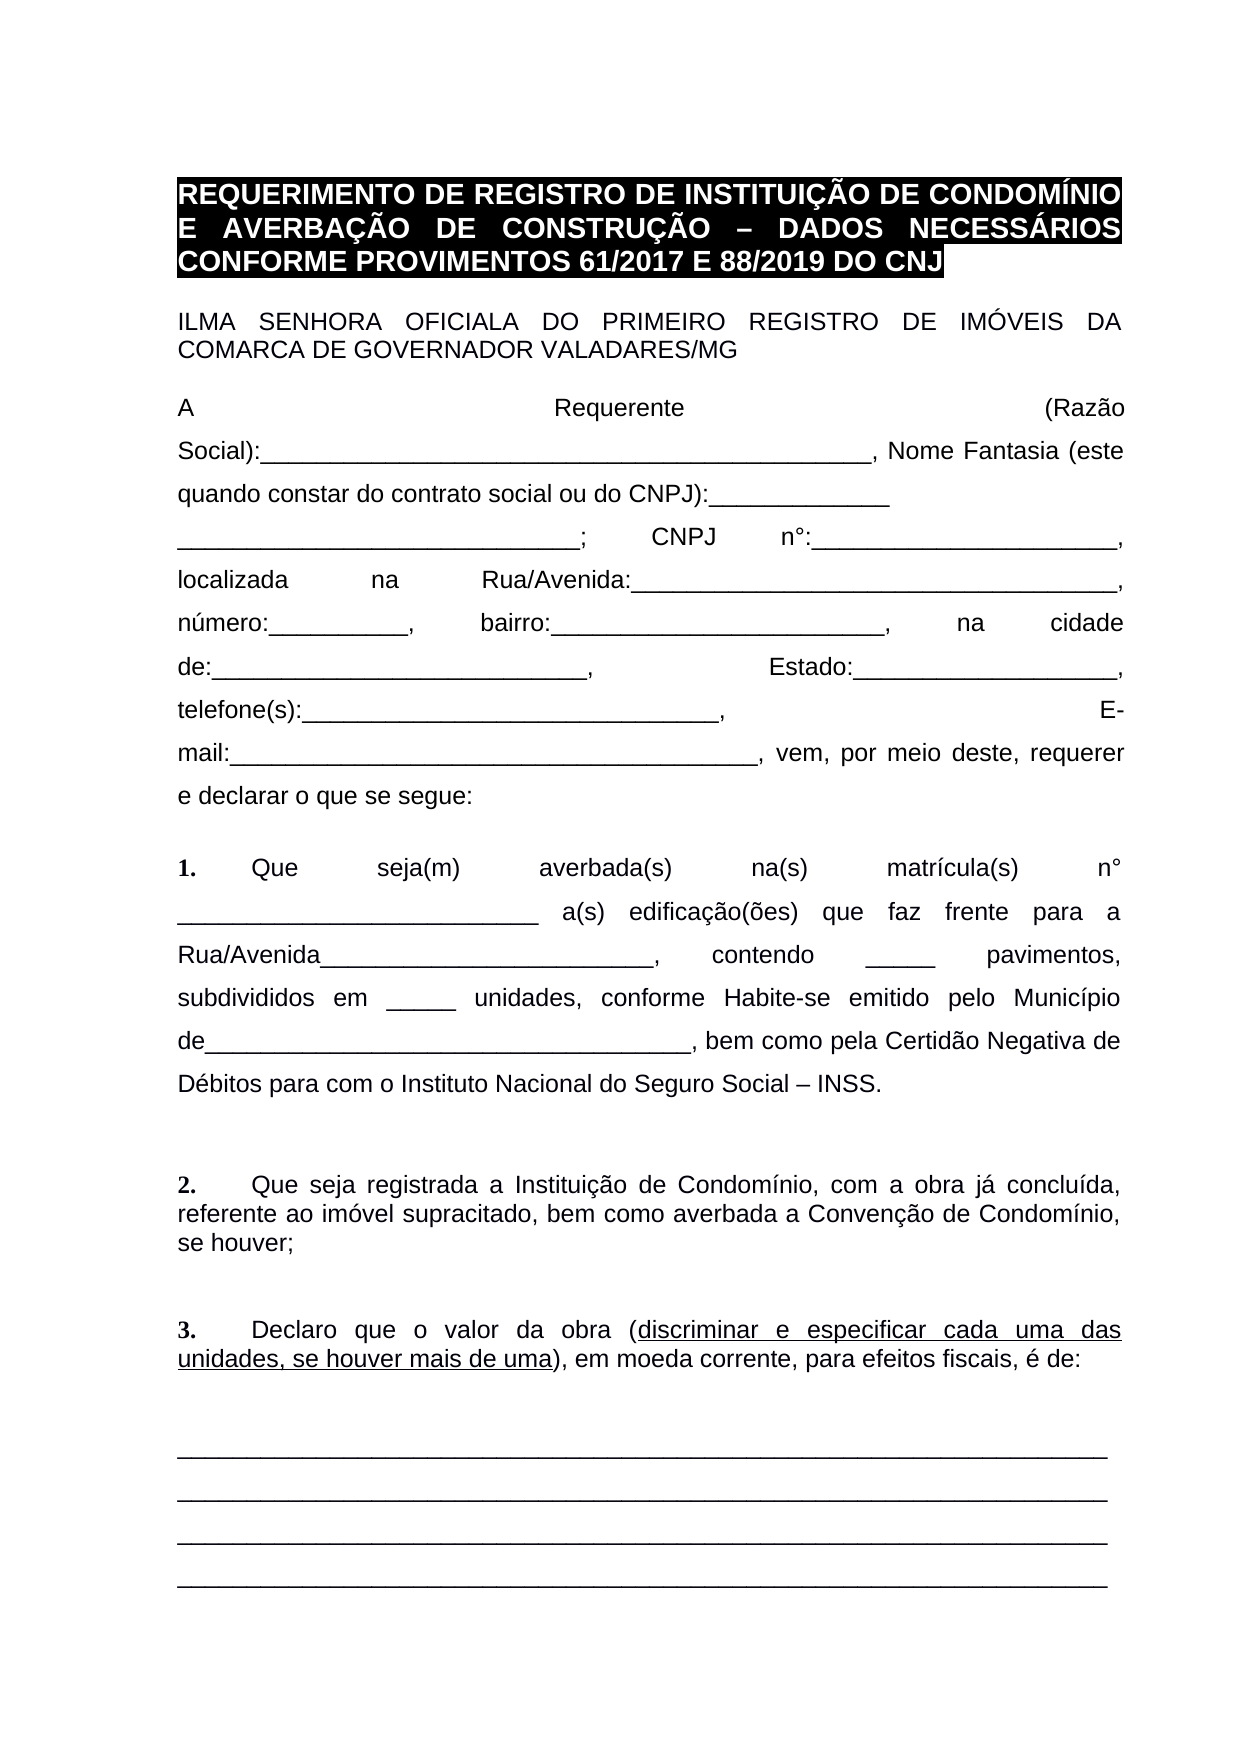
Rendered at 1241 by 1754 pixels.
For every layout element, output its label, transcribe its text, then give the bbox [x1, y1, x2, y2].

list Declaro que o valor da obra (discriminar e especificar cada uma das unidades, se houver mais de uma), em moeda corrente, para efeitos fiscais, é de: [177, 1315, 1122, 1373]
text ____________________________________________________________________________________________________________________________________________________________________________________________________________________________________________________________________________ [177, 1431, 1122, 1589]
list Que seja(m) averbada(s) na(s) matrícula(s) n° __________________________ a(s) edificação(ões) que faz frente para a Rua/Avenida________________________, contendo _____ pavimentos, subdivididos em _____ unidades, conforme Habite-se emitido pelo Município de___________________________________, bem como pela Certidão Negativa de Débitos para com o Instituto Nacional do Seguro Social – INSS. [177, 853, 1122, 1098]
text REQUERIMENTO DE REGISTRO DE INSTITUIÇÃO DE CONDOMÍNIO E AVERBAÇÃO DE CONSTRUÇÃO – DADOS NECESSÁRIOS CONFORME PROVIMENTOS 61/2017 E 88/2019 DO CNJ [177, 177, 1122, 278]
text _____________________________; CNPJ n°:______________________, localizada na Rua/Avenida:___________________________________, número:__________, bairro:________________________, na cidade de:___________________________, Estado:___________________, telefone(s):______________________________, E-mail:______________________________________, vem, por meio deste, requerer e declarar o que se segue: [177, 522, 1125, 810]
list Que seja registrada a Instituição de Condomínio, com a obra já concluída, referente ao imóvel supracitado, bem como averbada a Convenção de Condomínio, se houver; [177, 1170, 1122, 1257]
text ILMA SENHORA OFICIALA DO PRIMEIRO REGISTRO DE IMÓVEIS DA COMARCA DE GOVERNADOR VALADARES/MG [177, 307, 1122, 364]
text A Requerente (Razão Social):____________________________________________, Nome Fantasia (este quando constar do contrato social ou do CNPJ):_____________ [177, 393, 1125, 508]
